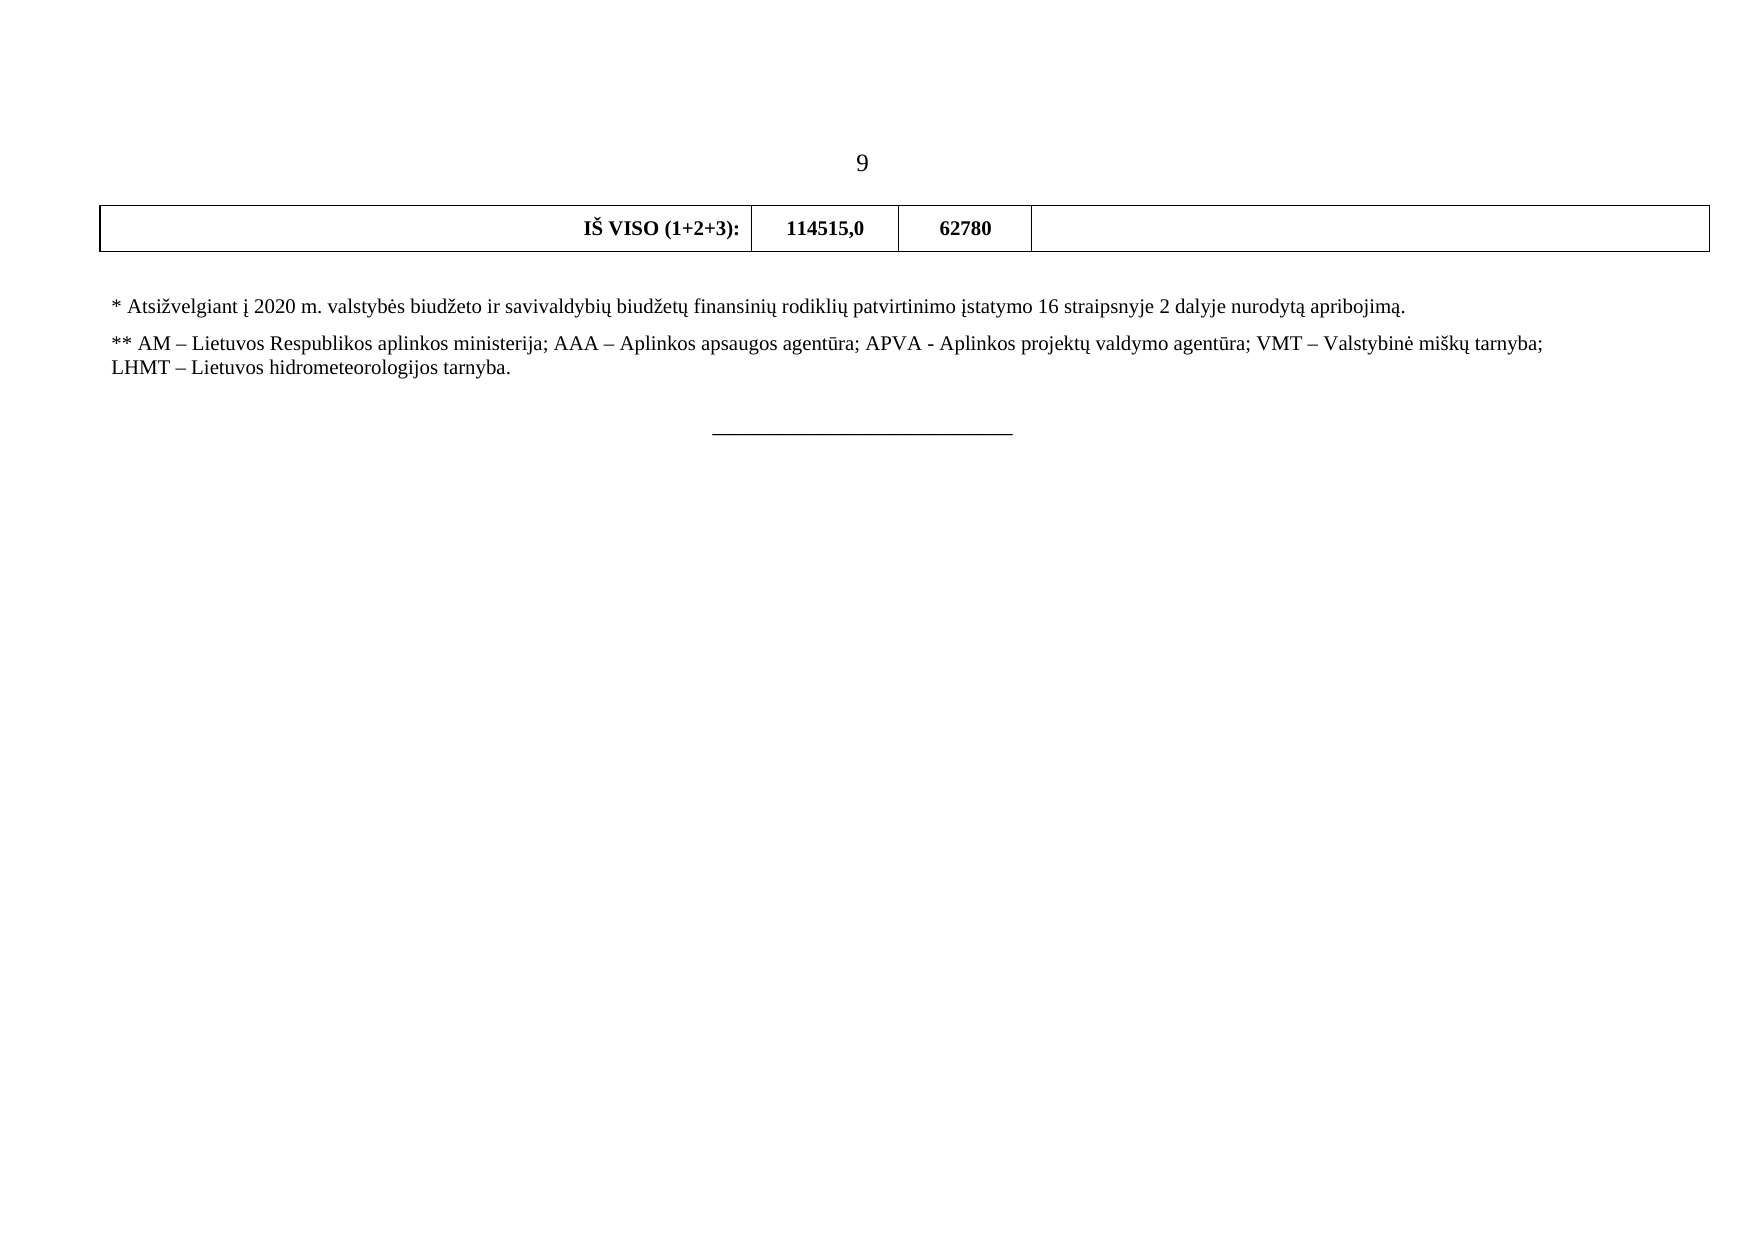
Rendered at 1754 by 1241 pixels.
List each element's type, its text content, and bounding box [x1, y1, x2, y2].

table_cell [1032, 379, 1311, 409]
table_cell [1032, 252, 1311, 282]
table_cell * Atsižvelgiant į 2020 m. valstybės biudžeto ir savivaldybių biudžetų finansinių rodiklių patvirtinimo įstatymo 16 straipsnyje 2 dalyje nurodytą apribojimą. [100, 282, 1710, 318]
text ________________________ [89, 409, 1636, 438]
table_cell [899, 379, 1032, 409]
table_cell IŠ VISO (1+2+3): [101, 206, 751, 251]
table_cell [198, 379, 751, 409]
table_cell [100, 379, 197, 409]
table_cell [1311, 252, 1577, 282]
table_cell [751, 252, 899, 282]
table_cell [198, 252, 751, 282]
table_cell [1032, 206, 1709, 251]
table_cell [899, 252, 1032, 282]
table_cell [1577, 252, 1710, 282]
table_cell [1577, 379, 1710, 409]
table_cell [751, 379, 899, 409]
table_cell 114515,0 [752, 206, 898, 251]
table_cell [1577, 318, 1710, 379]
table_cell 62780 [899, 206, 1031, 251]
table_cell ** AM – Lietuvos Respublikos aplinkos ministerija; AAA – Aplinkos apsaugos agentūra; APVA - Aplinkos projektų valdymo agentūra; VMT – Valstybinė miškų tarnyba; LHMT – Lietuvos hidrometeorologijos tarnyba. [100, 318, 1577, 379]
table_cell [100, 252, 197, 282]
table_cell [1311, 379, 1577, 409]
